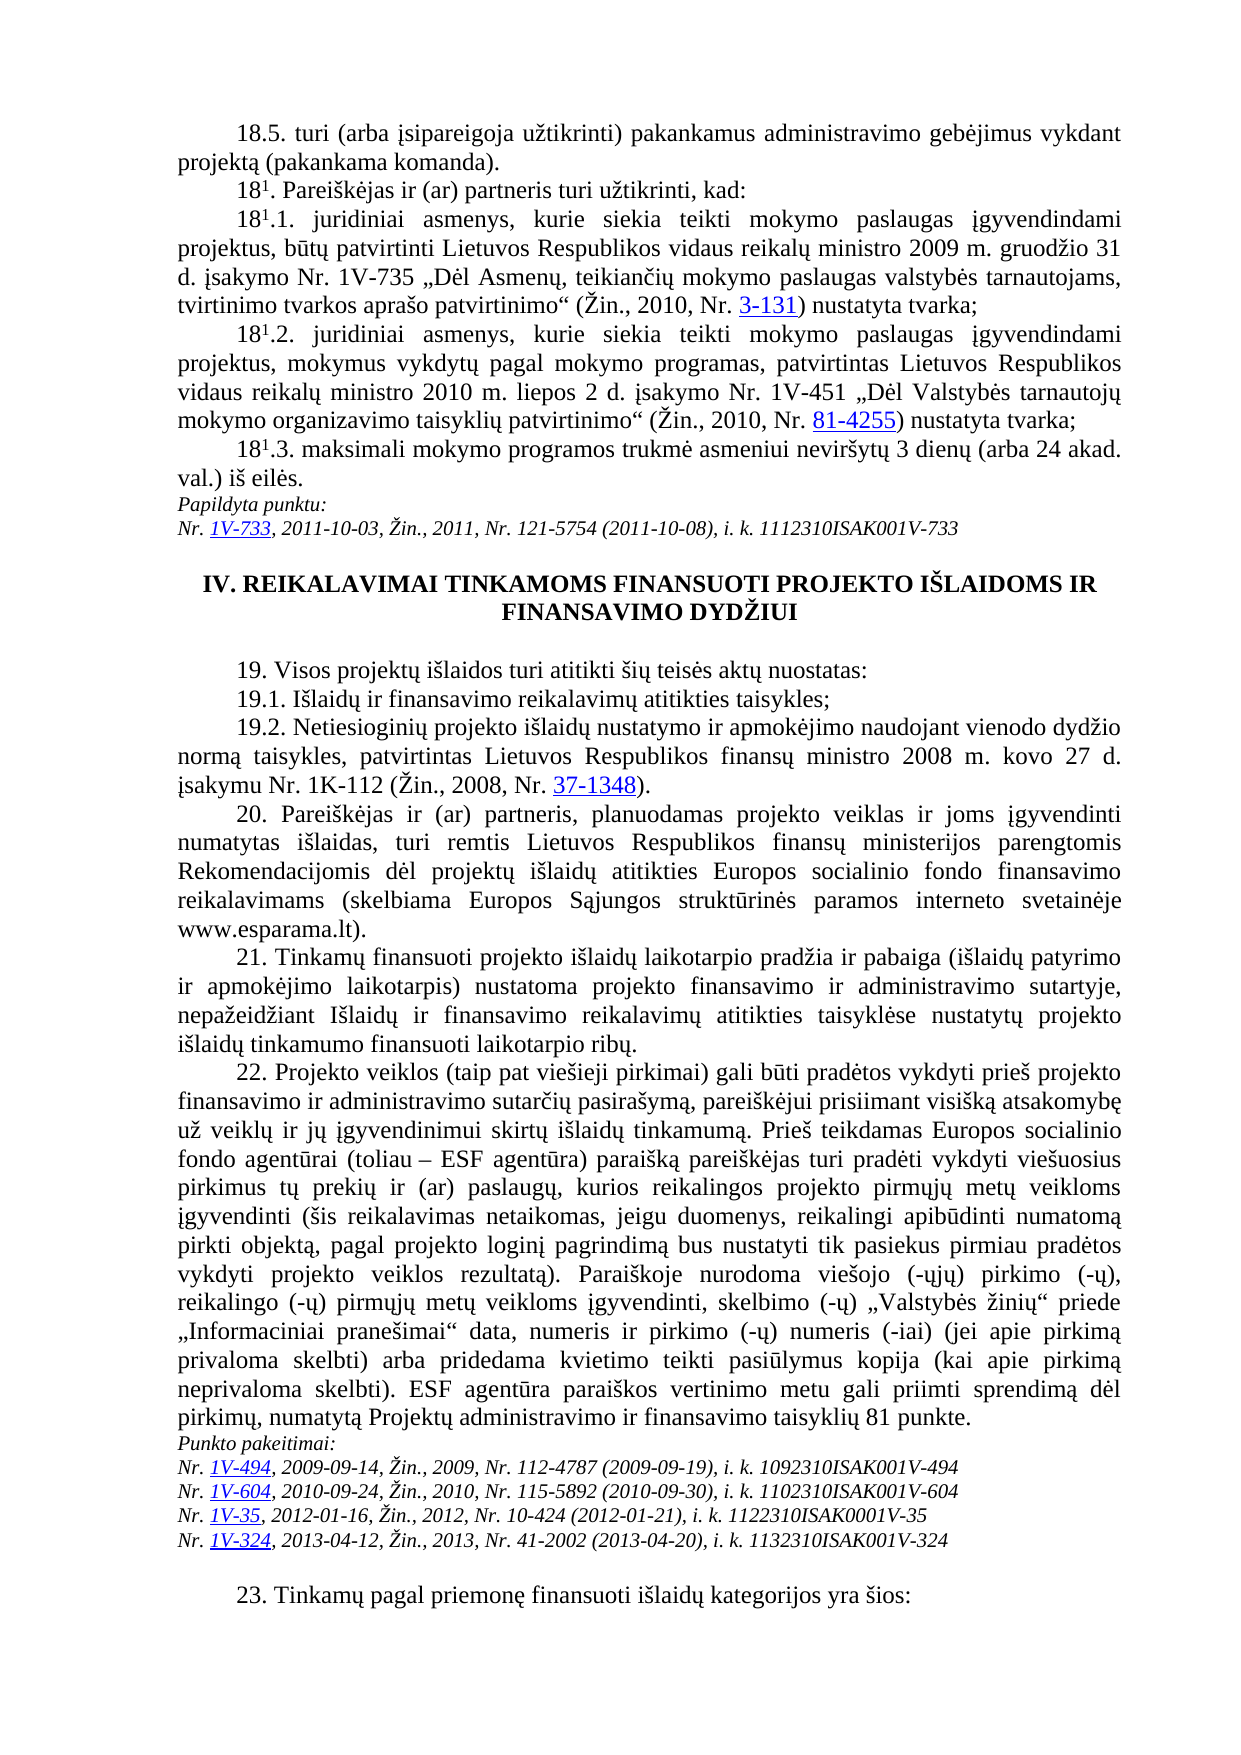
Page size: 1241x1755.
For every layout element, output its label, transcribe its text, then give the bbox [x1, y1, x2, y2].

text 181. Pareiškėjas ir (ar) partneris turi užtikrinti, kad: [177, 176, 1122, 204]
text Nr. 1V-324, 2013-04-12, Žin., 2013, Nr. 41-2002 (2013-04-20), i. k. 1132310ISAK001V-324 [177, 1527, 1122, 1552]
text 19. Visos projektų išlaidos turi atitikti šių teisės aktų nuostatas: [177, 655, 1122, 684]
text 181.3. maksimali mokymo programos trukmė asmeniui neviršytų 3 dienų (arba 24 akad. val.) iš eilės. [177, 434, 1122, 492]
text 19.1. Išlaidų ir finansavimo reikalavimų atitikties taisykles; [177, 684, 1122, 712]
text 22. Projekto veiklos (taip pat viešieji pirkimai) gali būti pradėtos vykdyti prieš projekto finansavimo ir administravimo sutarčių pasirašymą, pareiškėjui prisiimant visišką atsakomybę už veiklų ir jų įgyvendinimui skirtų išlaidų tinkamumą. Prieš teikdamas Europos socialinio fondo agentūrai (toliau – ESF agentūra) paraišką pareiškėjas turi pradėti vykdyti viešuosius pirkimus tų prekių ir (ar) paslaugų, kurios reikalingos projekto pirmųjų metų veikloms įgyvendinti (šis reikalavimas netaikomas, jeigu duomenys, reikalingi apibūdinti numatomą pirkti objektą, pagal projekto loginį pagrindimą bus nustatyti tik pasiekus pirmiau pradėtos vykdyti projekto veiklos rezultatą). Paraiškoje nurodoma viešojo (-ųjų) pirkimo (-ų), reikalingo (-ų) pirmųjų metų veikloms įgyvendinti, skelbimo (-ų) „Valstybės žinių“ priede „Informaciniai pranešimai“ data, numeris ir pirkimo (-ų) numeris (-iai) (jei apie pirkimą privaloma skelbti) arba pridedama kvietimo teikti pasiūlymus kopija (kai apie pirkimą neprivaloma skelbti). ESF agentūra paraiškos vertinimo metu gali priimti sprendimą dėl pirkimų, numatytą Projektų administravimo ir finansavimo taisyklių 81 punkte. [177, 1057, 1122, 1431]
text 21. Tinkamų finansuoti projekto išlaidų laikotarpio pradžia ir pabaiga (išlaidų patyrimo ir apmokėjimo laikotarpis) nustatoma projekto finansavimo ir administravimo sutartyje, nepažeidžiant Išlaidų ir finansavimo reikalavimų atitikties taisyklėse nustatytų projekto išlaidų tinkamumo finansuoti laikotarpio ribų. [177, 942, 1122, 1057]
text Nr. 1V-494, 2009-09-14, Žin., 2009, Nr. 112-4787 (2009-09-19), i. k. 1092310ISAK001V-494 [177, 1455, 1122, 1479]
text Nr. 1V-604, 2010-09-24, Žin., 2010, Nr. 115-5892 (2010-09-30), i. k. 1102310ISAK001V-604 [177, 1479, 1122, 1503]
text 18.5. turi (arba įsipareigoja užtikrinti) pakankamus administravimo gebėjimus vykdant projektą (pakankama komanda). [177, 118, 1122, 176]
text 19.2. Netiesioginių projekto išlaidų nustatymo ir apmokėjimo naudojant vienodo dydžio normą taisykles, patvirtintas Lietuvos Respublikos finansų ministro 2008 m. kovo 27 d. įsakymu Nr. 1K-112 (Žin., 2008, Nr. 37-1348). [177, 712, 1122, 799]
text Papildyta punktu: [177, 492, 1122, 516]
text Nr. 1V-733, 2011-10-03, Žin., 2011, Nr. 121-5754 (2011-10-08), i. k. 1112310ISAK001V-733 [177, 516, 1122, 540]
text 20. Pareiškėjas ir (ar) partneris, planuodamas projekto veiklas ir joms įgyvendinti numatytas išlaidas, turi remtis Lietuvos Respublikos finansų ministerijos parengtomis Rekomendacijomis dėl projektų išlaidų atitikties Europos socialinio fondo finansavimo reikalavimams (skelbiama Europos Sąjungos struktūrinės paramos interneto svetainėje www.esparama.lt). [177, 799, 1122, 942]
text Nr. 1V-35, 2012-01-16, Žin., 2012, Nr. 10-424 (2012-01-21), i. k. 1122310ISAK0001V-35 [177, 1503, 1122, 1527]
text 23. Tinkamų pagal priemonę finansuoti išlaidų kategorijos yra šios: [177, 1580, 1122, 1609]
text 181.1. juridiniai asmenys, kurie siekia teikti mokymo paslaugas įgyvendindami projektus, būtų patvirtinti Lietuvos Respublikos vidaus reikalų ministro 2009 m. gruodžio 31 d. įsakymo Nr. 1V-735 „Dėl Asmenų, teikiančių mokymo paslaugas valstybės tarnautojams, tvirtinimo tvarkos aprašo patvirtinimo“ (Žin., 2010, Nr. 3-131) nustatyta tvarka; [177, 204, 1122, 319]
text 181.2. juridiniai asmenys, kurie siekia teikti mokymo paslaugas įgyvendindami projektus, mokymus vykdytų pagal mokymo programas, patvirtintas Lietuvos Respublikos vidaus reikalų ministro 2010 m. liepos 2 d. įsakymo Nr. 1V-451 „Dėl Valstybės tarnautojų mokymo organizavimo taisyklių patvirtinimo“ (Žin., 2010, Nr. 81-4255) nustatyta tvarka; [177, 319, 1122, 434]
text IV. REIKALAVIMAI TINKAMOMS FINANSUOTI PROJEKTO IŠLAIDOMS IR FINANSAVIMO DYDŽIUI [177, 569, 1122, 626]
text Punkto pakeitimai: [177, 1431, 1122, 1455]
